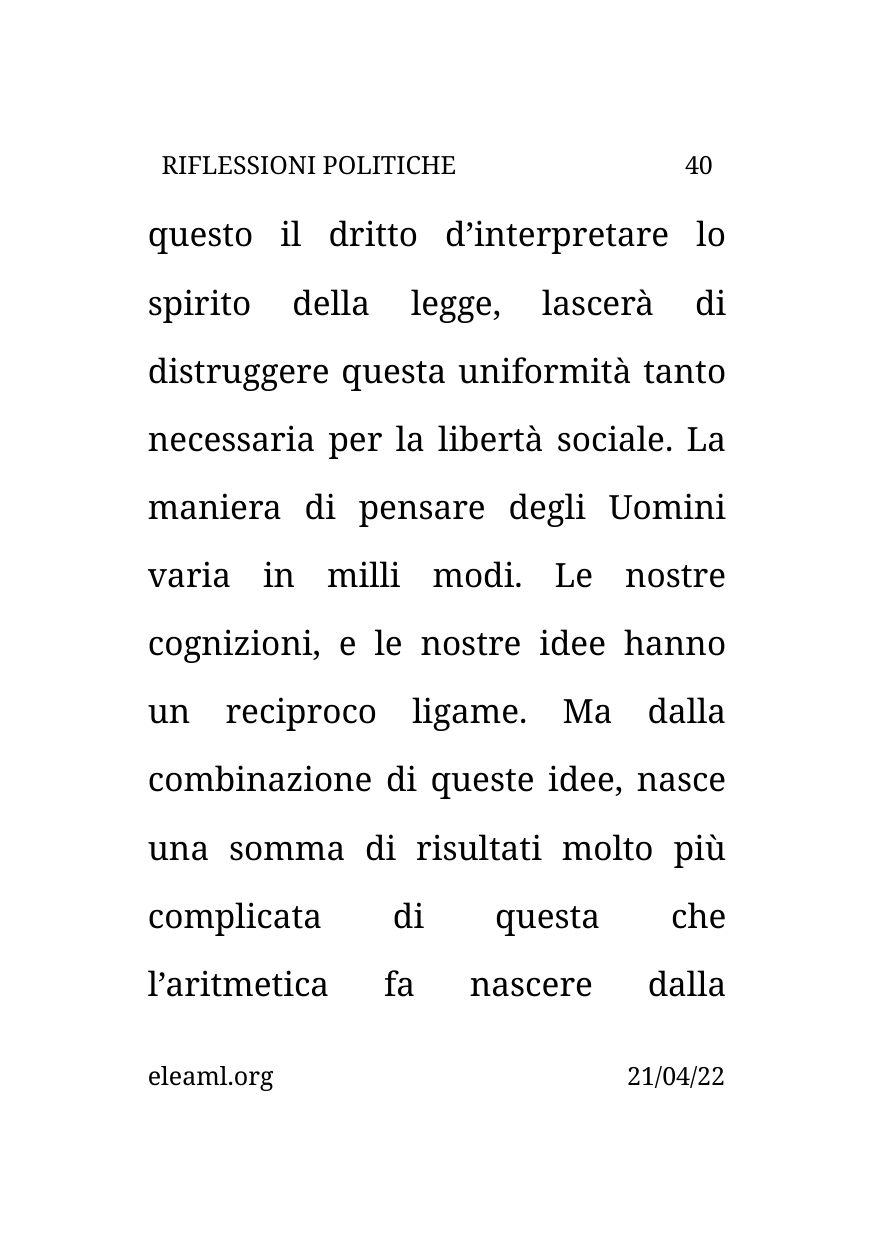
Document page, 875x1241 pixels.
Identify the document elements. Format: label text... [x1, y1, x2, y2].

text questo il dritto d’interpretare lo spirito della legge, lascerà di distruggere questa uniformità tanto necessaria per la libertà sociale. La maniera di pensare degli Uomini varia in milli modi. Le nostre cognizioni, e le nostre idee hanno un reciproco ligame. Ma dalla combinazione di queste idee, nasce una somma di risultati molto più complicata di questa che l’aritmetica fa nascere dalla [148, 211, 726, 1006]
